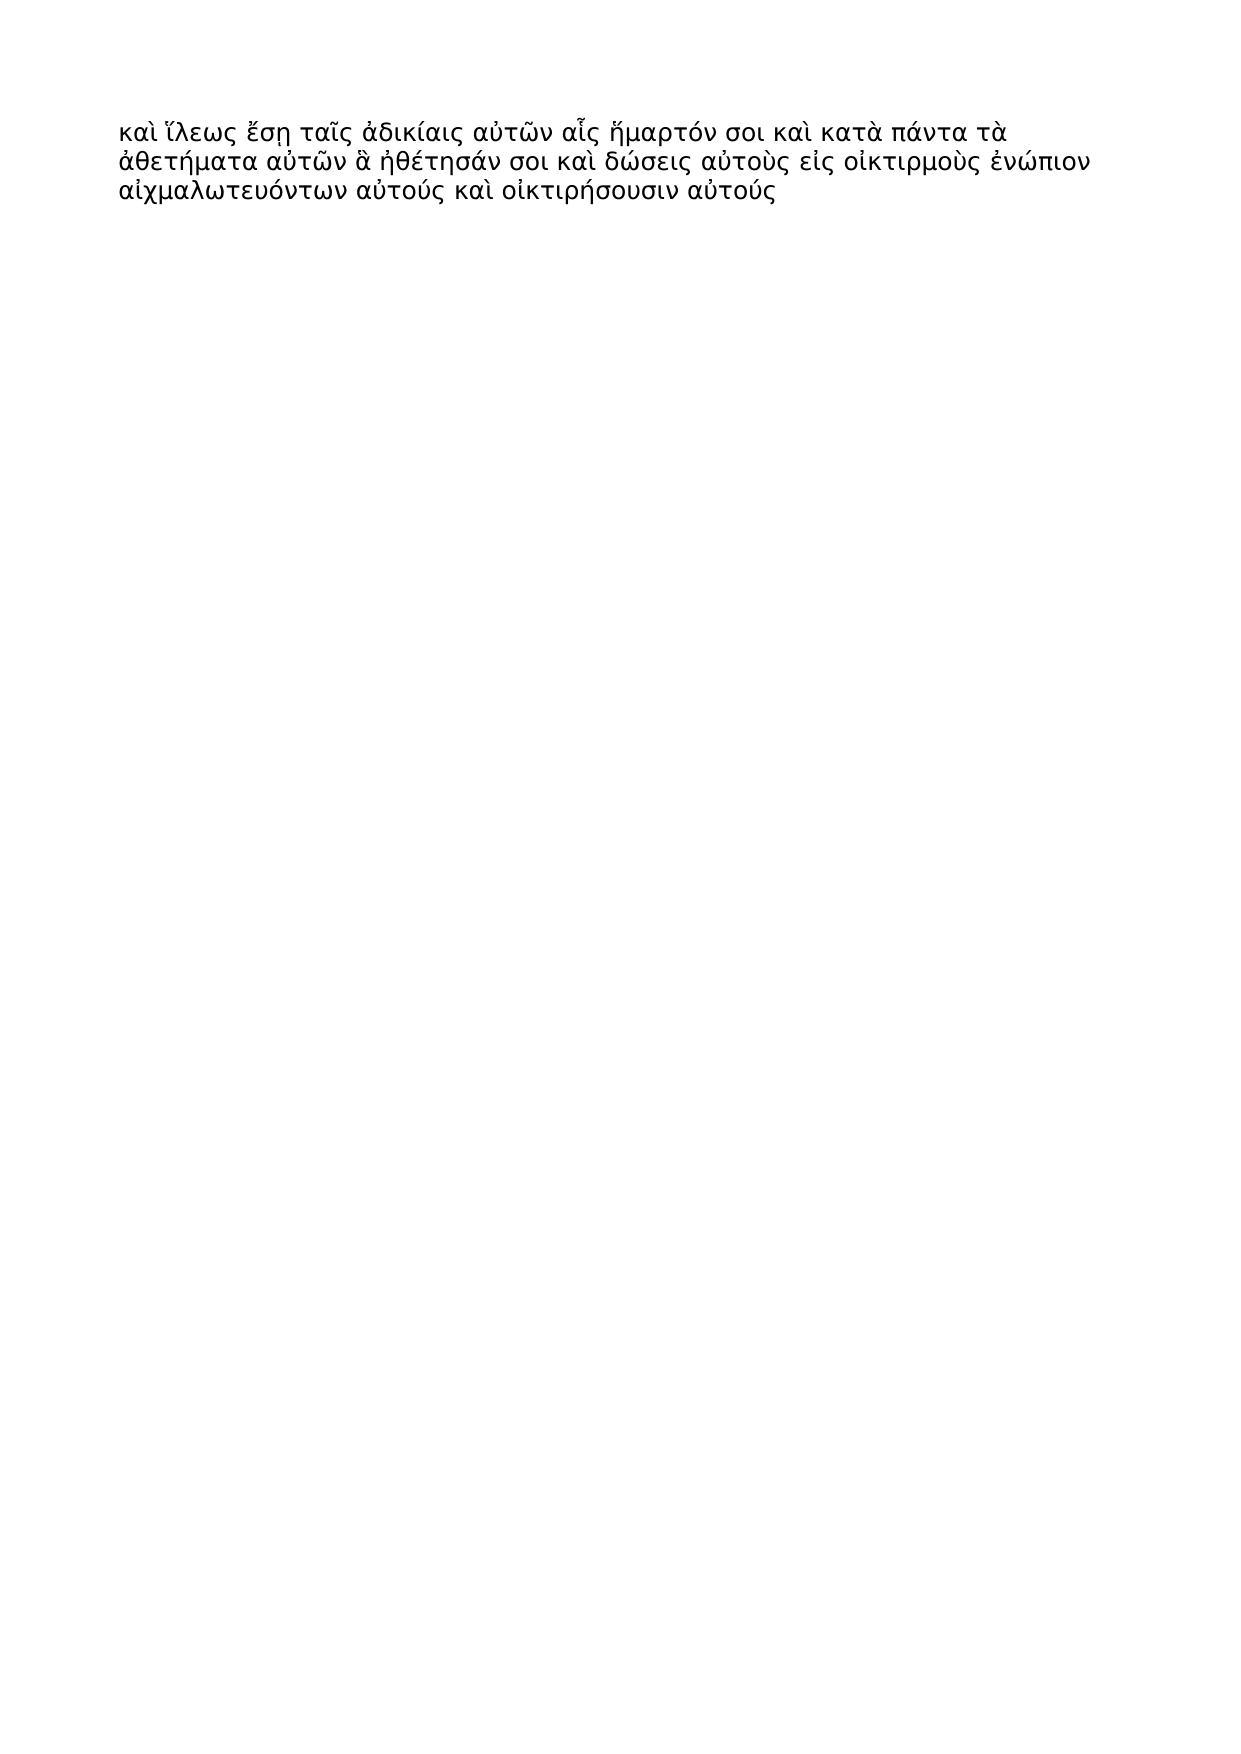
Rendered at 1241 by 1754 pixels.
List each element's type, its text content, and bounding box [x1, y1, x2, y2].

text καὶ ἵλεως ἔσῃ ταῖς ἀδικίαις αὐτῶν αἷς ἥμαρτόν σοι καὶ κατὰ πάντα τὰ ἀθετήματα αὐτῶν ἃ ἠθέτησάν σοι καὶ δώσεις αὐτοὺς εἰς οἰκτιρμοὺς ἐνώπιον αἰχμαλωτευόντων αὐτούς καὶ οἰκτιρήσουσιν αὐτούς [118, 118, 1122, 206]
